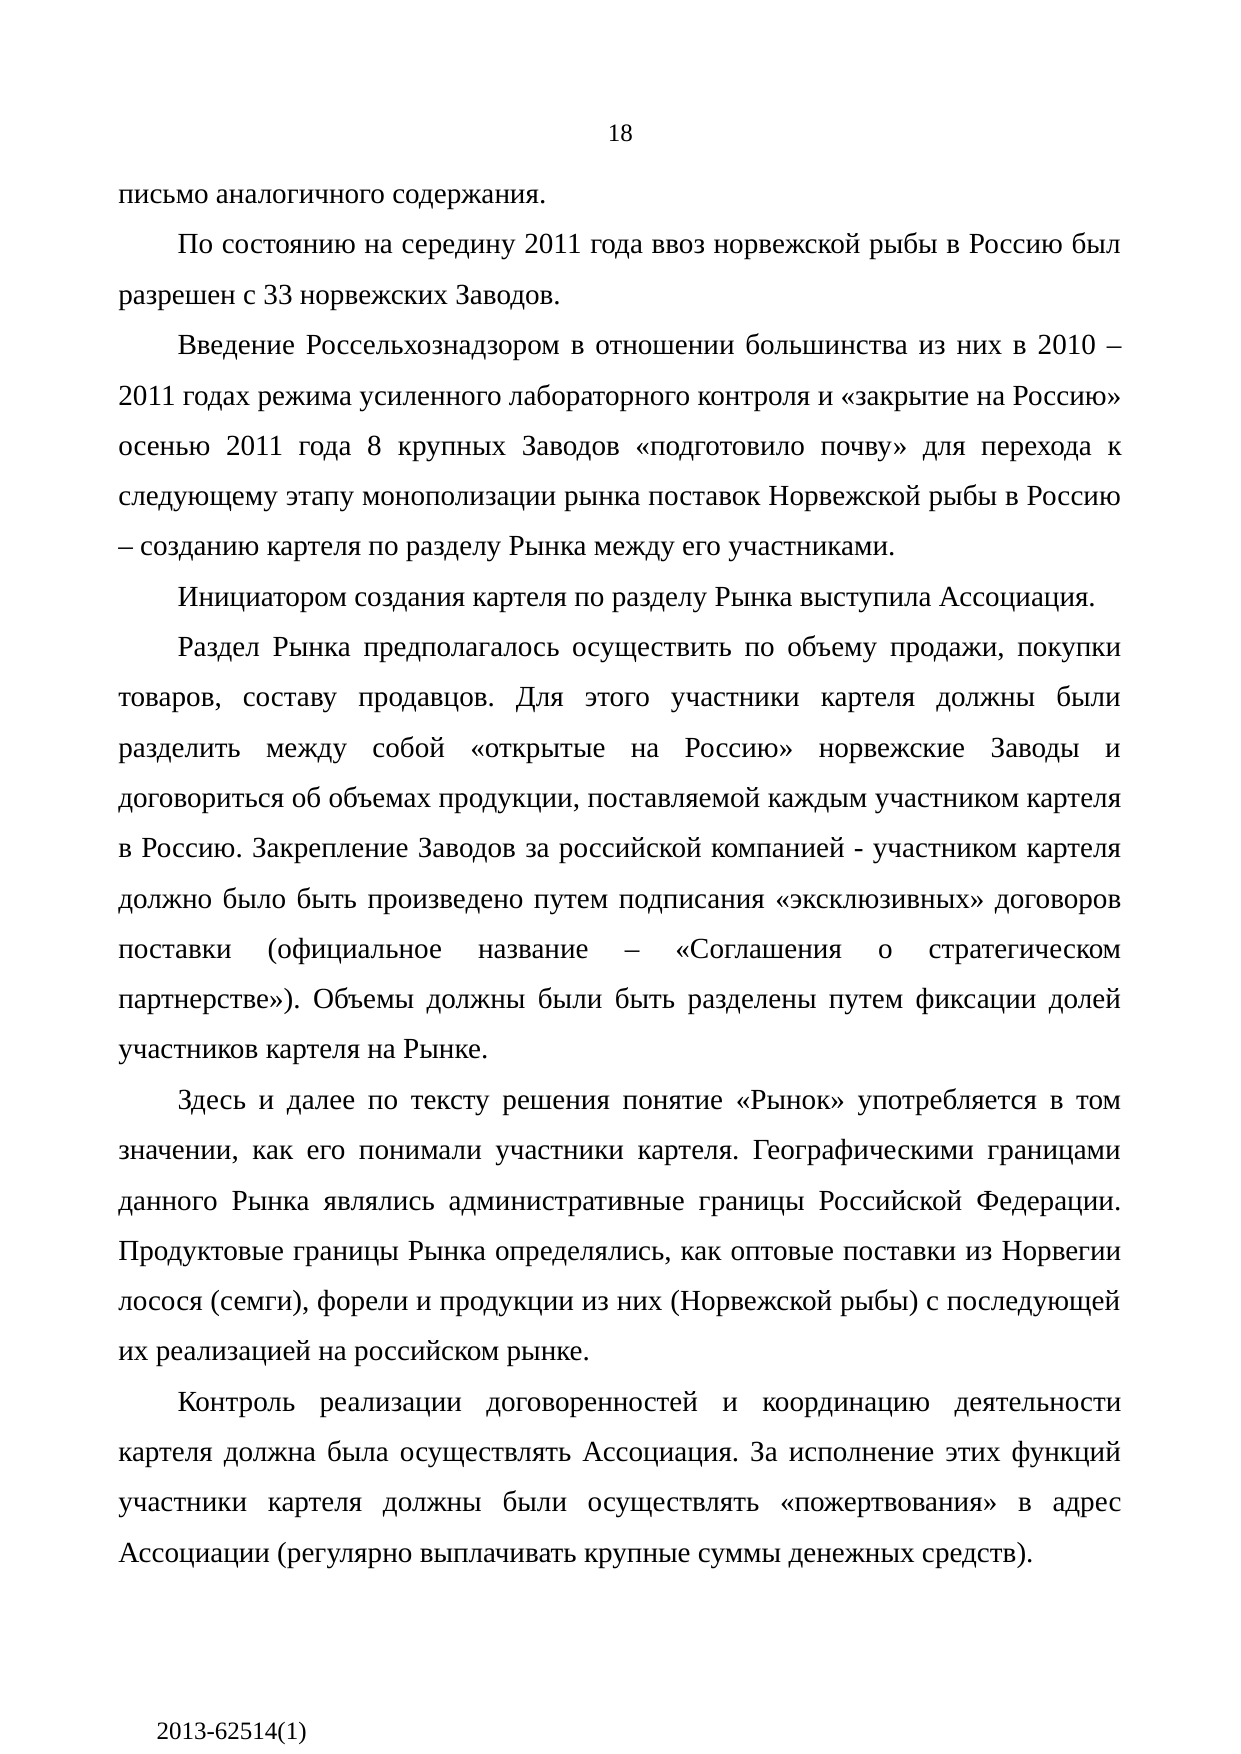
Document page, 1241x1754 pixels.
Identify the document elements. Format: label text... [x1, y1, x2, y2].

text По состоянию на середину 2011 года ввоз норвежской рыбы в Россию был разрешен с 33 норвежских Заводов. [118, 227, 1122, 311]
text Инициатором создания картеля по разделу Рынка выступила Ассоциация. [118, 579, 1122, 612]
text Раздел Рынка предполагалось осуществить по объему продажи, покупки товаров, составу продавцов. Для этого участники картеля должны были разделить между собой «открытые на Россию» норвежские Заводы и договориться об объемах продукции, поставляемой каждым участником картеля в Россию. Закрепление Заводов за российской компанией - участником картеля должно было быть произведено путем подписания «эксклюзивных» договоров поставки (официальное название – «Соглашения о стратегическом партнерстве»). Объемы должны были быть разделены путем фиксации долей участников картеля на Рынке. [118, 629, 1122, 1065]
text письмо аналогичного содержания. [118, 176, 1122, 210]
text Контроль реализации договоренностей и координацию деятельности картеля должна была осуществлять Ассоциация. За исполнение этих функций участники картеля должны были осуществлять «пожертвования» в адрес Ассоциации (регулярно выплачивать крупные суммы денежных средств). [118, 1384, 1122, 1568]
text Введение Россельхознадзором в отношении большинства из них в 2010 – 2011 годах режима усиленного лабораторного контроля и «закрытие на Россию» осенью 2011 года 8 крупных Заводов «подготовило почву» для перехода к следующему этапу монополизации рынка поставок Норвежской рыбы в Россию – созданию картеля по разделу Рынка между его участниками. [118, 327, 1122, 562]
text Здесь и далее по тексту решения понятие «Рынок» употребляется в том значении, как его понимали участники картеля. Географическими границами данного Рынка являлись административные границы Российской Федерации. Продуктовые границы Рынка определялись, как оптовые поставки из Норвегии лосося (семги), форели и продукции из них (Норвежской рыбы) с последующей их реализацией на российском рынке. [118, 1082, 1122, 1367]
